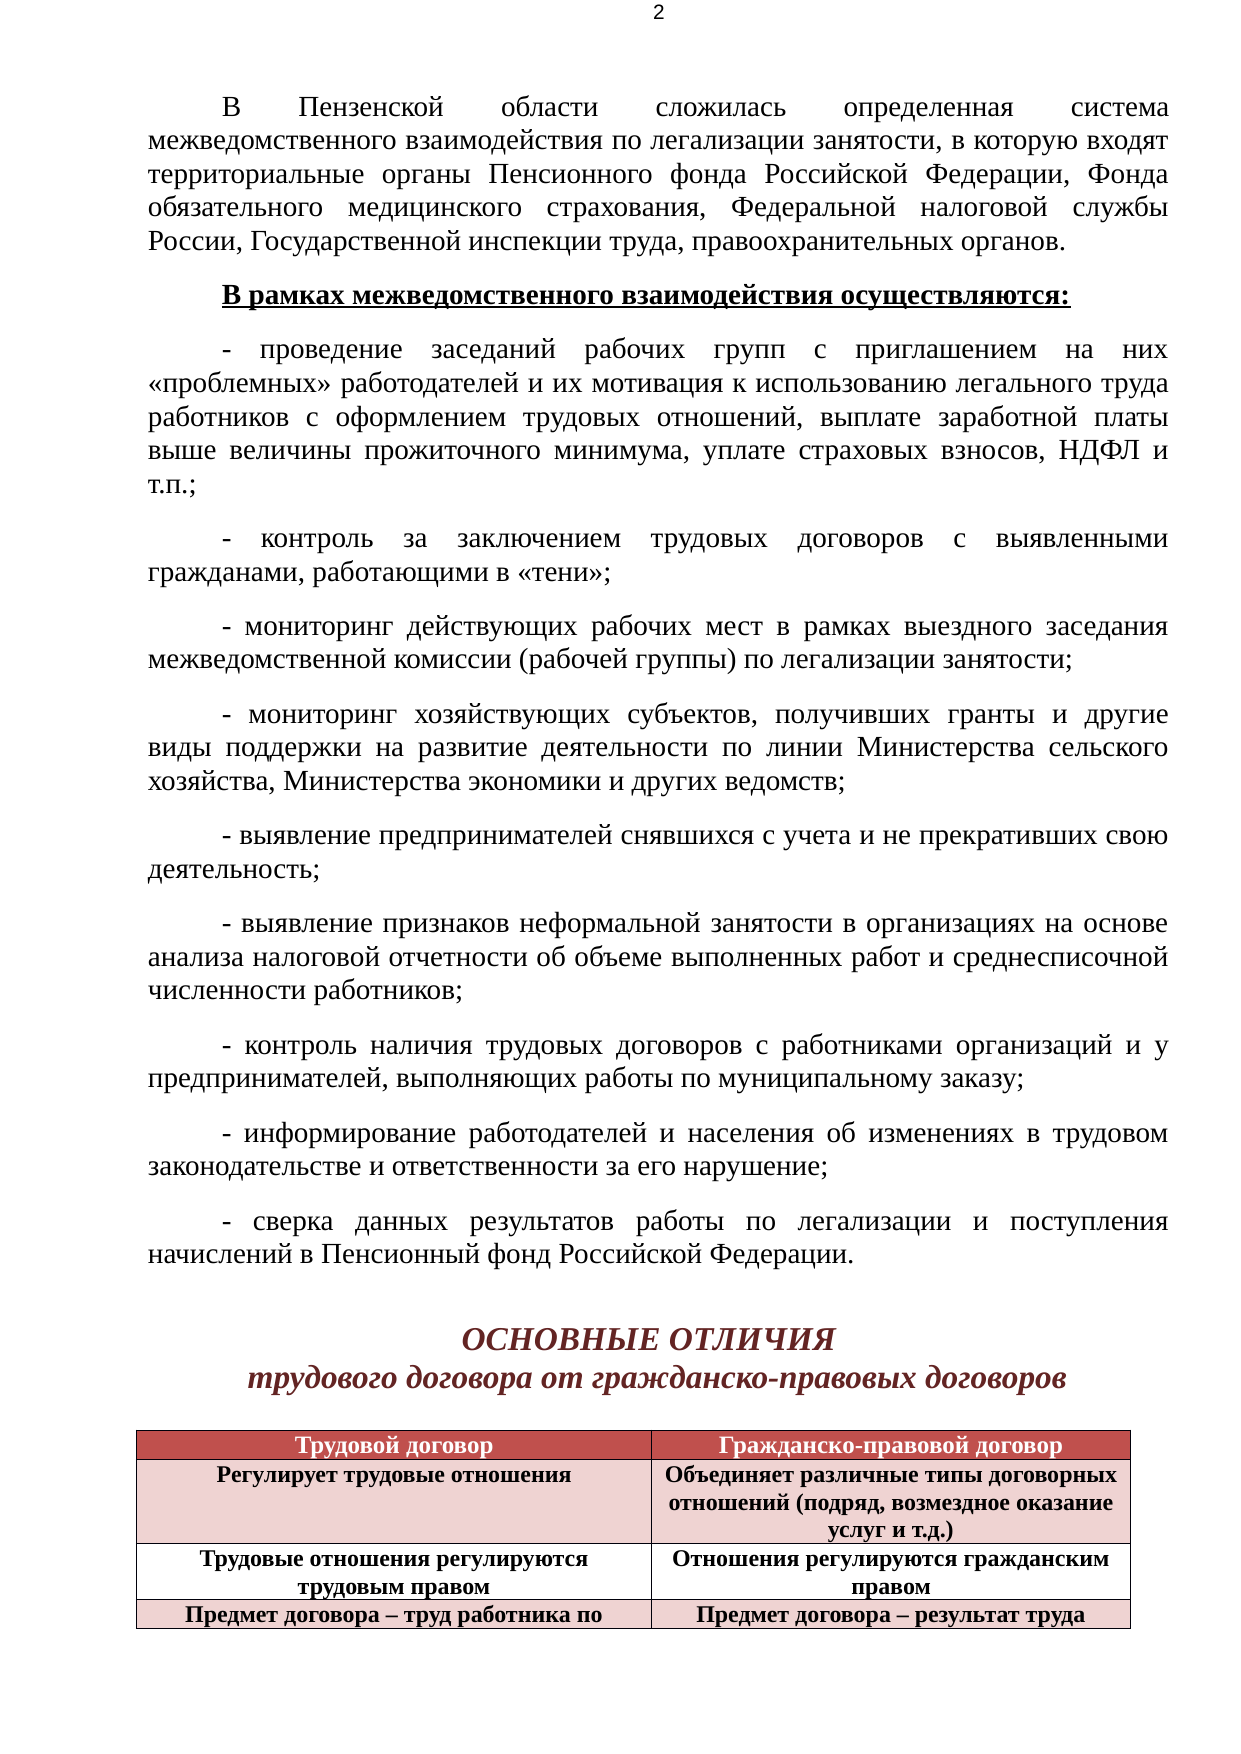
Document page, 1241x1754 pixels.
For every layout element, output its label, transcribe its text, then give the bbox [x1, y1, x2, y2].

text - проведение заседаний рабочих групп с приглашением на них «проблемных» работодателей и их мотивация к использованию легального труда работников с оформлением трудовых отношений, выплате заработной платы выше величины прожиточного минимума, уплате страховых взносов, НДФЛ и т.п.; [148, 332, 1169, 499]
table_cell Объединяет различные типы договорных отношений (подряд, возмездное оказание услуг и т.д.) [652, 1460, 1130, 1543]
table_cell Регулирует трудовые отношения [137, 1460, 651, 1543]
table_header Гражданско-правовой договор [652, 1431, 1130, 1459]
table_header Трудовой договор [137, 1431, 651, 1459]
text - сверка данных результатов работы по легализации и поступления начислений в Пенсионный фонд Российской Федерации. [148, 1203, 1169, 1270]
text - мониторинг хозяйствующих субъектов, получивших гранты и другие виды поддержки на развитие деятельности по линии Министерства сельского хозяйства, Министерства экономики и других ведомств; [148, 696, 1169, 797]
text трудового договора от гражданско-правовых договоров [148, 1358, 1169, 1396]
text - выявление признаков неформальной занятости в организациях на основе анализа налоговой отчетности об объеме выполненных работ и среднесписочной численности работников; [148, 905, 1169, 1006]
text - информирование работодателей и населения об изменениях в трудовом законодательстве и ответственности за его нарушение; [148, 1115, 1169, 1182]
table_cell Предмет договора – результат труда [652, 1600, 1130, 1628]
text В Пензенской области сложилась определенная система межведомственного взаимодействия по легализации занятости, в которую входят территориальные органы Пенсионного фонда Российской Федерации, Фонда обязательного медицинского страхования, Федеральной налоговой службы России, Государственной инспекции труда, правоохранительных органов. [148, 89, 1169, 256]
table_cell Отношения регулируются гражданским правом [652, 1544, 1130, 1599]
text - выявление предпринимателей снявшихся с учета и не прекративших свою деятельность; [148, 817, 1169, 884]
text - контроль за заключением трудовых договоров с выявленными гражданами, работающими в «тени»; [148, 520, 1169, 587]
text ОСНОВНЫЕ ОТЛИЧИЯ [148, 1319, 1169, 1358]
text - мониторинг действующих рабочих мест в рамках выездного заседания межведомственной комиссии (рабочей группы) по легализации занятости; [148, 608, 1169, 675]
text - контроль наличия трудовых договоров с работниками организаций и у предпринимателей, выполняющих работы по муниципальному заказу; [148, 1027, 1169, 1094]
table_cell Предмет договора – труд работника по [137, 1600, 651, 1628]
table_cell Трудовые отношения регулируются трудовым правом [137, 1544, 651, 1599]
text В рамках межведомственного взаимодействия осуществляются: [148, 277, 1169, 311]
